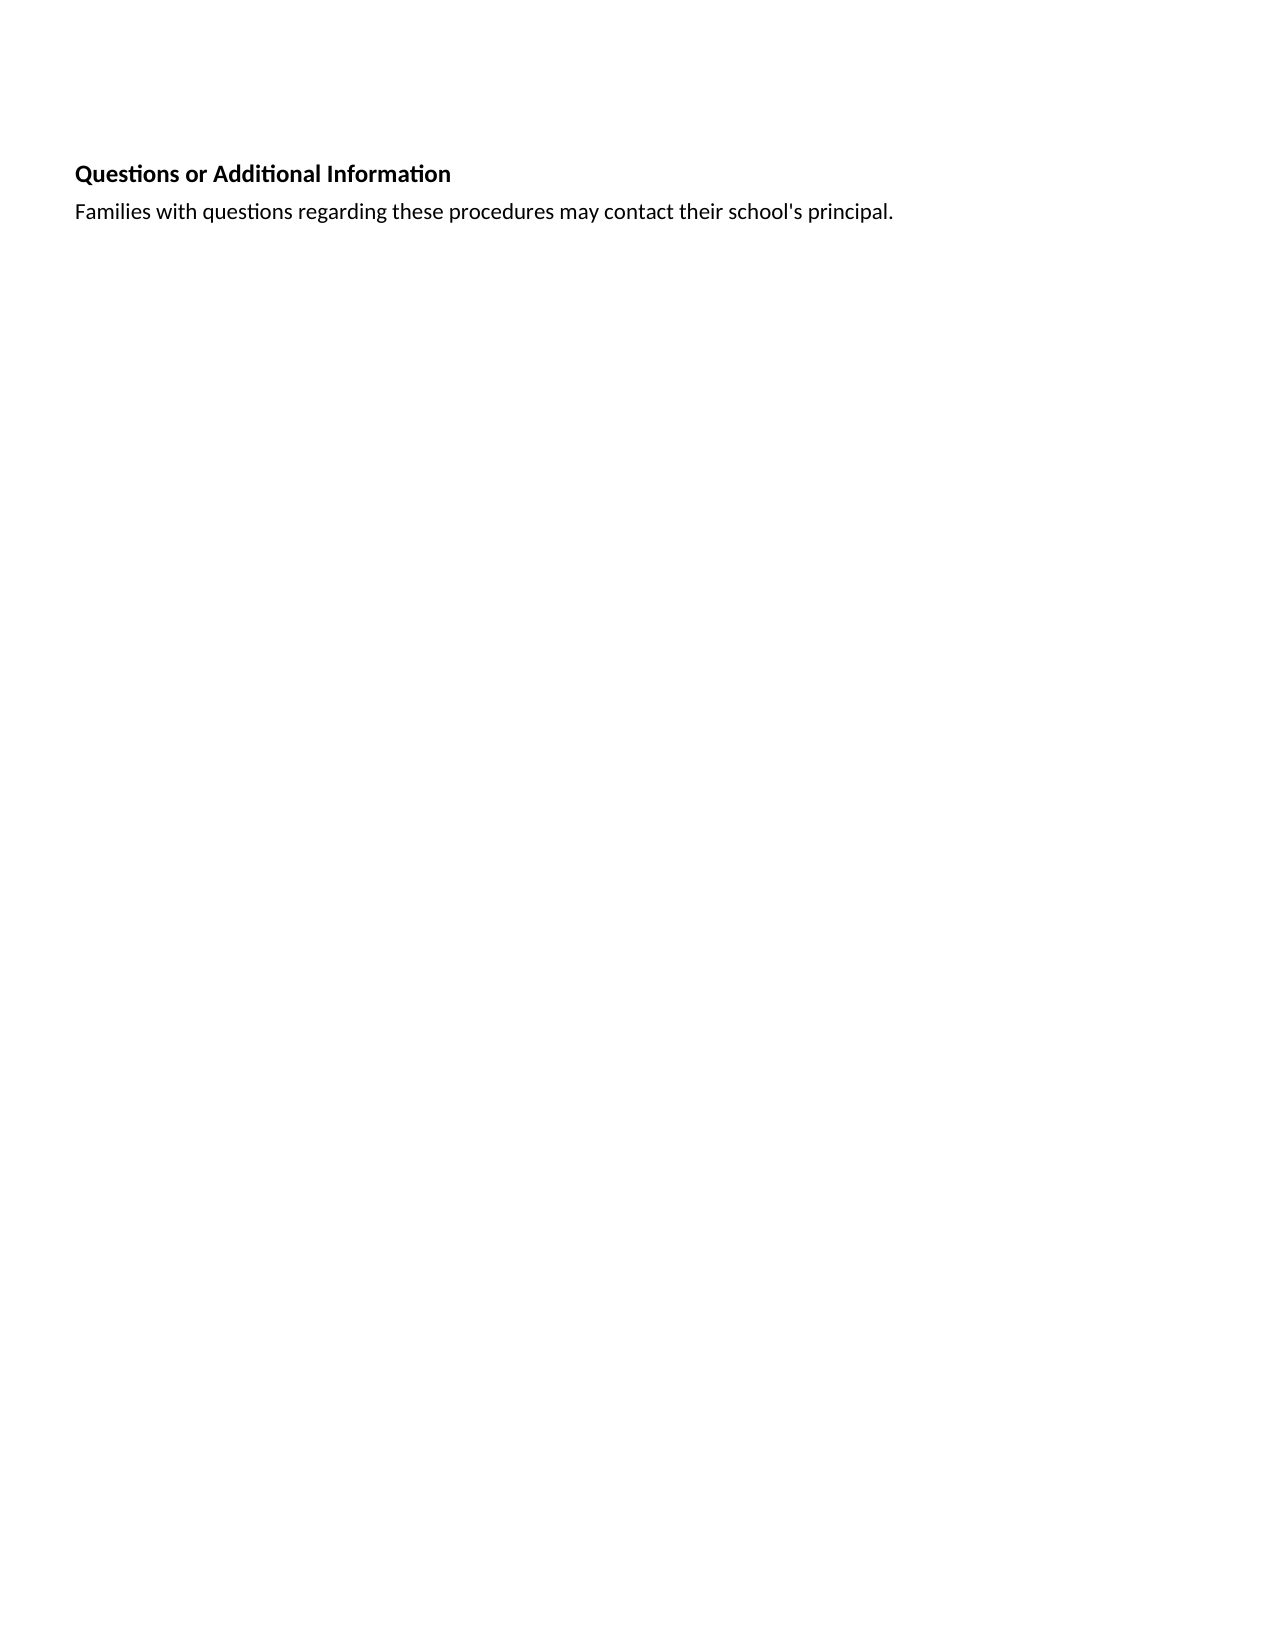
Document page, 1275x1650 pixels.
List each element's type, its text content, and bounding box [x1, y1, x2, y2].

list [84, 101, 1200, 129]
text Families with questions regarding these procedures may contact their school's principal. [75, 197, 1200, 225]
subtitle Questions or Additional Information [75, 158, 1200, 189]
